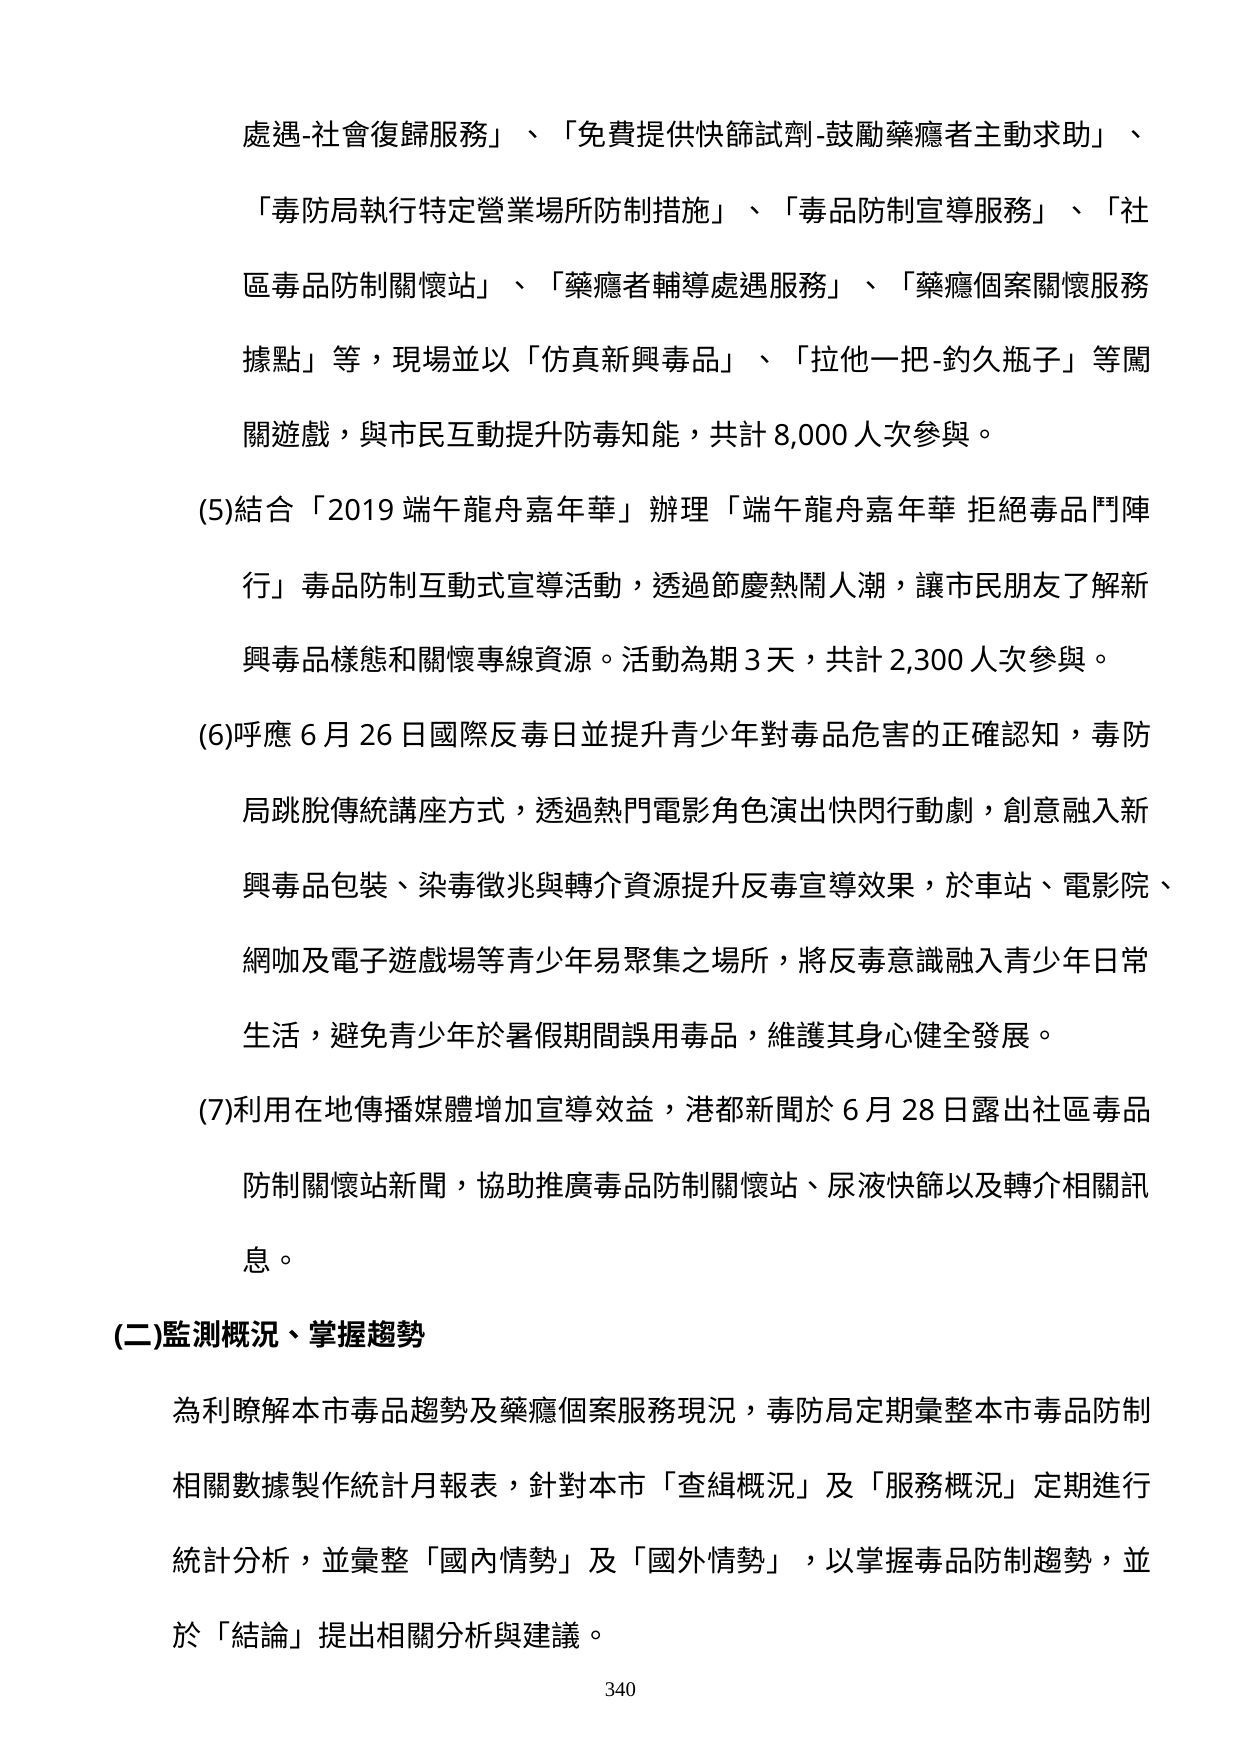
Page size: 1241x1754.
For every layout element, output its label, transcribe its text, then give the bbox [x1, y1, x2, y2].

text (二)監測概況、掌握趨勢 [114, 1289, 1152, 1364]
text 為利瞭解本市毒品趨勢及藥癮個案服務現況，毒防局定期彙整本市毒品防制相關數據製作統計月報表，針對本市「查緝概況」及「服務概況」定期進行統計分析，並彙整「國內情勢」及「國外情勢」，以掌握毒品防制趨勢，並於「結論」提出相關分析與建議。 [172, 1364, 1152, 1664]
text 處遇-社會復歸服務」、「免費提供快篩試劑-鼓勵藥癮者主動求助」、「毒防局執行特定營業場所防制措施」、「毒品防制宣導服務」、「社區毒品防制關懷站」、「藥癮者輔導處遇服務」、「藥癮個案關懷服務據點」等，現場並以「仿真新興毒品」、「拉他一把-釣久瓶子」等闖關遊戲，與市民互動提升防毒知能，共計8,000人次參與。 [199, 89, 1152, 464]
text (5)結合「2019端午龍舟嘉年華」辦理「端午龍舟嘉年華 拒絕毒品鬥陣行」毒品防制互動式宣導活動，透過節慶熱鬧人潮，讓市民朋友了解新興毒品樣態和關懷專線資源。活動為期3天，共計2,300人次參與。 [199, 464, 1152, 689]
text (6)呼應6月26日國際反毒日並提升青少年對毒品危害的正確認知，毒防局跳脫傳統講座方式，透過熱門電影角色演出快閃行動劇，創意融入新興毒品包裝、染毒徵兆與轉介資源提升反毒宣導效果，於車站、電影院、網咖及電子遊戲場等青少年易聚集之場所，將反毒意識融入青少年日常生活，避免青少年於暑假期間誤用毒品，維護其身心健全發展。 [199, 689, 1152, 1064]
text (7)利用在地傳播媒體增加宣導效益，港都新聞於6月28日露出社區毒品防制關懷站新聞，協助推廣毒品防制關懷站、尿液快篩以及轉介相關訊息。 [199, 1064, 1152, 1289]
